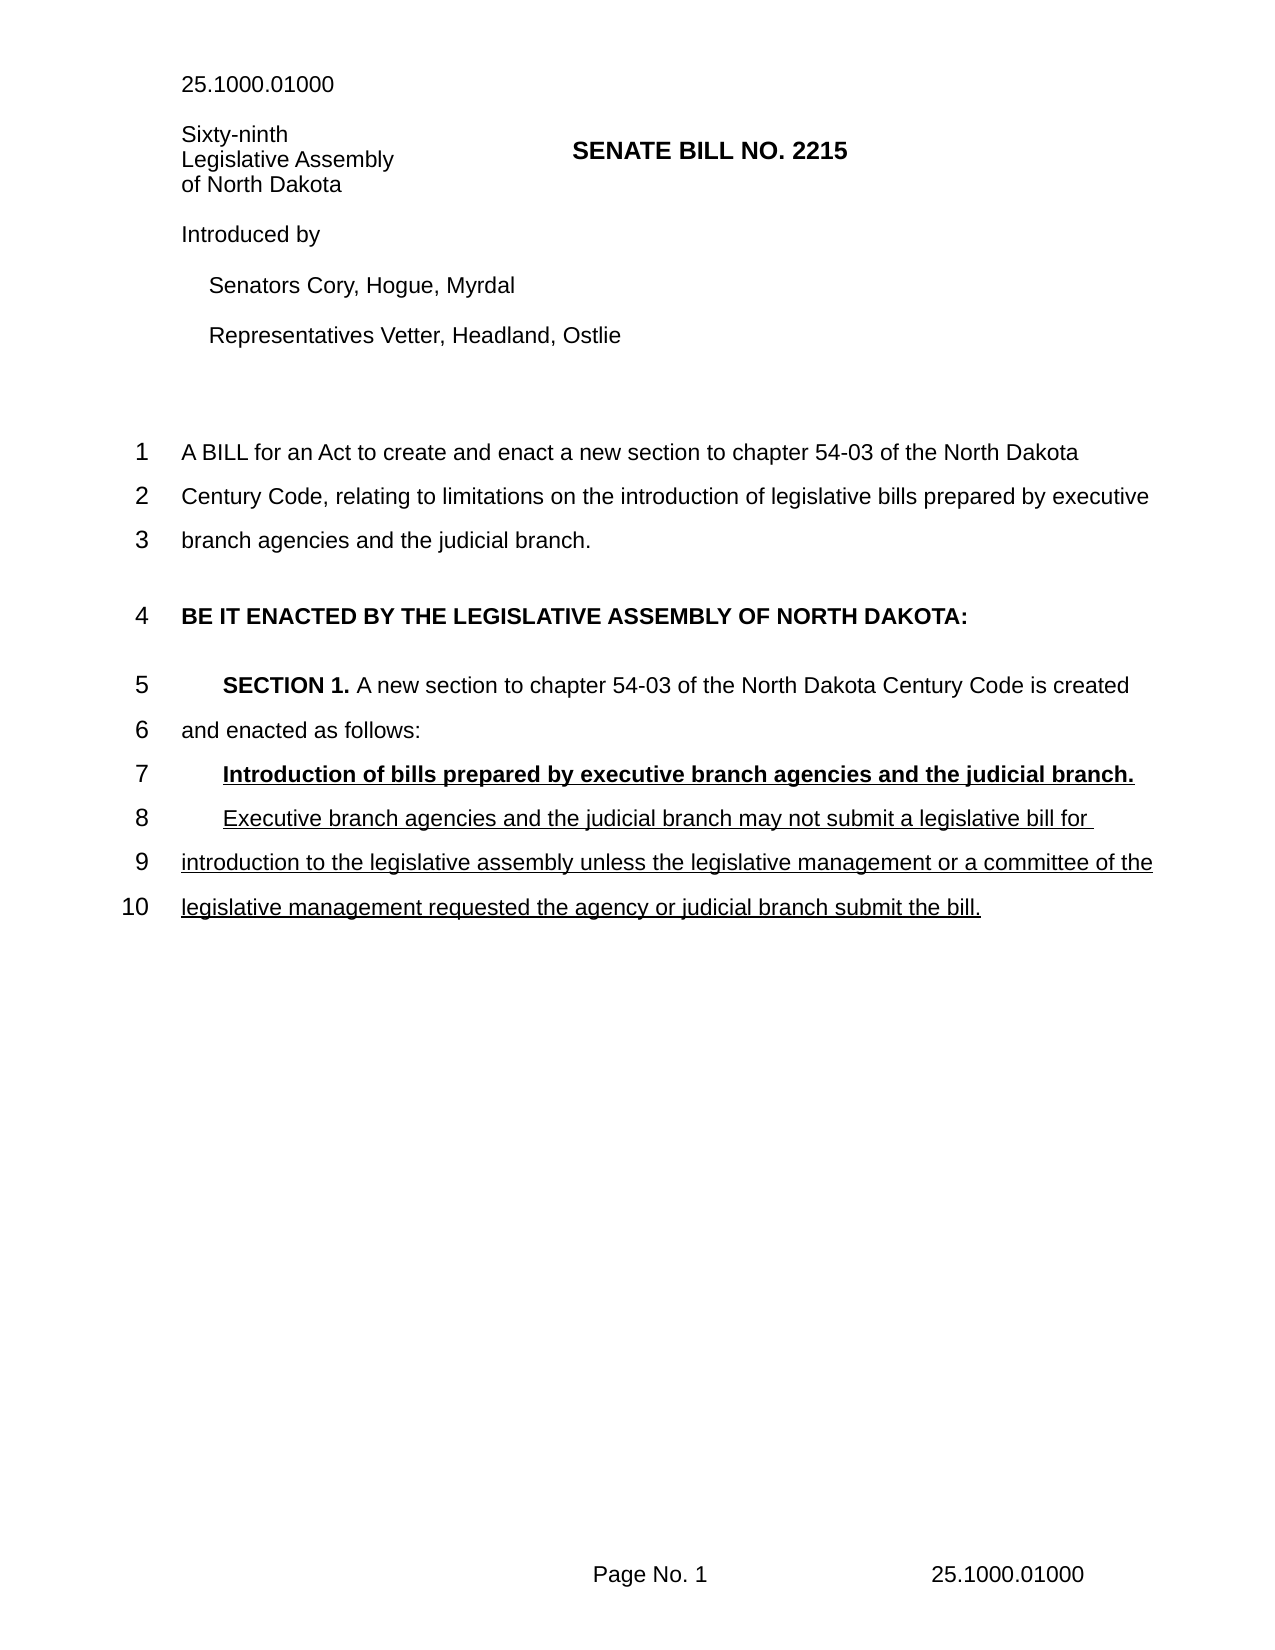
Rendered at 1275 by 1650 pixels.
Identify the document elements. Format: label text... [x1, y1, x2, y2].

text of North Dakota [181, 173, 1154, 198]
text Executive branch agencies and the judicial branch may not submit a legislative bill for introduction to the legislative assembly unless the legislative management or a committee of the legislative management requested the agency or judicial branch submit the bill. [181, 791, 1154, 924]
text Introduced by [181, 223, 1154, 248]
title A BILL for an Act to create and enact a new section to chapter 54‑03 of the North Dakota Century Code, relating to limitations on the introduction of legislative bills prepared by executive branch agencies and the judicial branch. [181, 425, 1154, 558]
text Legislative Assembly [181, 148, 1154, 173]
text Senators Cory, Hogue, Myrdal [208, 275, 1154, 298]
text BE IT ENACTED BY THE LEGISLATIVE ASSEMBLY OF NORTH DAKOTA: [181, 589, 1154, 633]
title BILL NO. [565, 136, 848, 165]
text SECTION 1. A new section to chapter 54‑03 of the North Dakota Century Code is created and enacted as follows: [181, 658, 1154, 747]
text Representatives Vetter, Headland, Ostlie [208, 325, 1154, 348]
subtitle Introduction of bills prepared by executive branch agencies and the judicial branch. [181, 747, 1154, 791]
text . [181, 73, 1154, 133]
